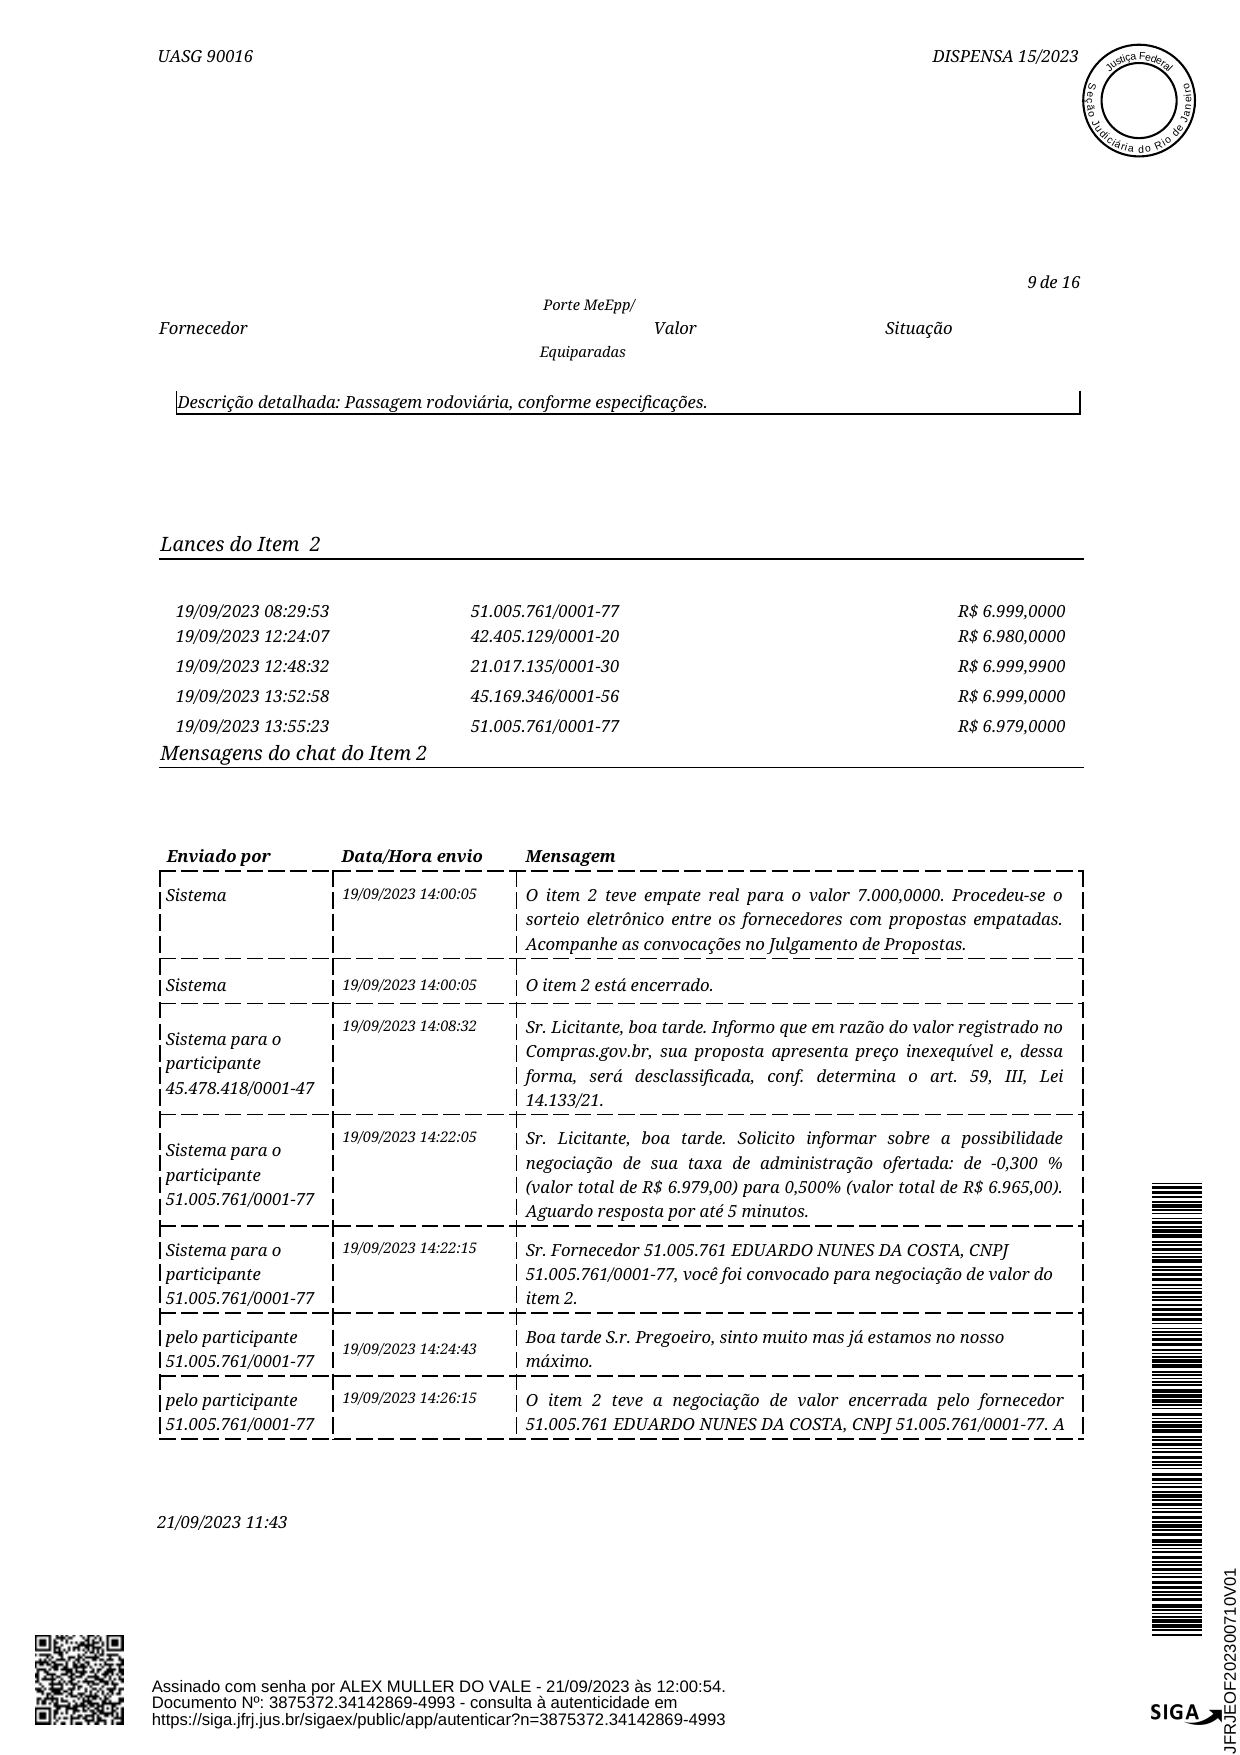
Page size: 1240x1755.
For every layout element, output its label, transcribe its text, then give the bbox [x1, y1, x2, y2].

table_cell pelo participante 51.005.761/0001-77 [160, 1375, 333, 1438]
table_cell pelo participante 51.005.761/0001-77 [160, 1312, 333, 1375]
table_cell 19/09/2023 13:55:23 [176, 714, 471, 739]
table_cell Boa tarde S.r. Pregoeiro, sinto muito mas já estamos no nosso máximo. [516, 1312, 1083, 1375]
table_cell R$ 6.999,0000 [892, 684, 1067, 714]
table_cell Sistema para o participante 45.478.418/0001-47 [160, 1003, 333, 1114]
table_header 51.005.761/0001-77 [471, 600, 892, 624]
table_cell 19/09/2023 14:22:15 [333, 1225, 516, 1312]
text Equiparadas [159, 342, 1008, 362]
table_header 19/09/2023 14:00:05 [333, 870, 516, 957]
table_cell 19/09/2023 14:24:43 [333, 1312, 516, 1375]
table_cell R$ 6.999,9900 [892, 654, 1067, 684]
table_cell 51.005.761/0001-77 [471, 714, 892, 739]
table_header R$ 6.999,0000 [892, 600, 1067, 624]
table_header Sistema [160, 870, 333, 957]
table_cell R$ 6.980,0000 [892, 624, 1067, 654]
table_cell 19/09/2023 14:08:32 [333, 1003, 516, 1114]
table_cell 19/09/2023 12:48:32 [176, 654, 471, 684]
table_cell O item 2 está encerrado. [516, 958, 1083, 1002]
table_cell Sr. Licitante, boa tarde. Solicito informar sobre a possibilidade negociação de sua taxa de administração ofertada: de -0,300 % (valor total de R$ 6.979,00) para 0,500% (valor total de R$ 6.965,00). Aguardo resposta por até 5 minutos. [516, 1114, 1083, 1225]
table_cell 19/09/2023 13:52:58 [176, 684, 471, 714]
subtitle Mensagens do chat do Item 2 [160, 739, 1081, 766]
table_cell Sr. Fornecedor 51.005.761 EDUARDO NUNES DA COSTA, CNPJ 51.005.761/0001-77, você foi convocado para negociação de valor do item 2. [516, 1225, 1083, 1312]
table_cell 42.405.129/0001-20 [471, 624, 892, 654]
table_cell R$ 6.979,0000 [892, 714, 1067, 739]
list de 16 [147, 270, 1082, 293]
table_cell Sistema [160, 958, 333, 1002]
table_cell 45.169.346/0001-56 [471, 684, 892, 714]
table_header 19/09/2023 08:29:53 [176, 600, 471, 624]
text Descrição detalhada: Passagem rodoviária, conforme especificações. [177, 391, 1079, 413]
table_cell Sistema para o participante 51.005.761/0001-77 [160, 1114, 333, 1225]
table_header O item 2 teve empate real para o valor 7.000,0000. Procedeu-se o sorteio eletrônico entre os fornecedores com propostas empatadas. Acompanhe as convocações no Julgamento de Propostas. [516, 870, 1083, 957]
table_cell Sistema para o participante 51.005.761/0001-77 [160, 1225, 333, 1312]
table_cell 19/09/2023 14:00:05 [333, 958, 516, 1002]
table_cell O item 2 teve a negociação de valor encerrada pelo fornecedor 51.005.761 EDUARDO NUNES DA COSTA, CNPJ 51.005.761/0001-77. A [516, 1375, 1083, 1438]
text Porte MeEpp/ [159, 295, 1020, 315]
table_cell 19/09/2023 14:22:05 [333, 1114, 516, 1225]
table_cell 21.017.135/0001-30 [471, 654, 892, 684]
table_cell 19/09/2023 14:26:15 [333, 1375, 516, 1438]
table_cell 19/09/2023 12:24:07 [176, 624, 471, 654]
text Fornecedor Valor Situação [159, 317, 1081, 339]
table_cell Sr. Licitante, boa tarde. Informo que em razão do valor registrado no Compras.gov.br, sua proposta apresenta preço inexequível e, dessa forma, será desclassificada, conf. determina o art. 59, III, Lei 14.133/21. [516, 1003, 1083, 1114]
subtitle Lances do Item 2 [160, 530, 1081, 557]
text Enviado por Data/Hora envio Mensagem [159, 840, 1081, 868]
